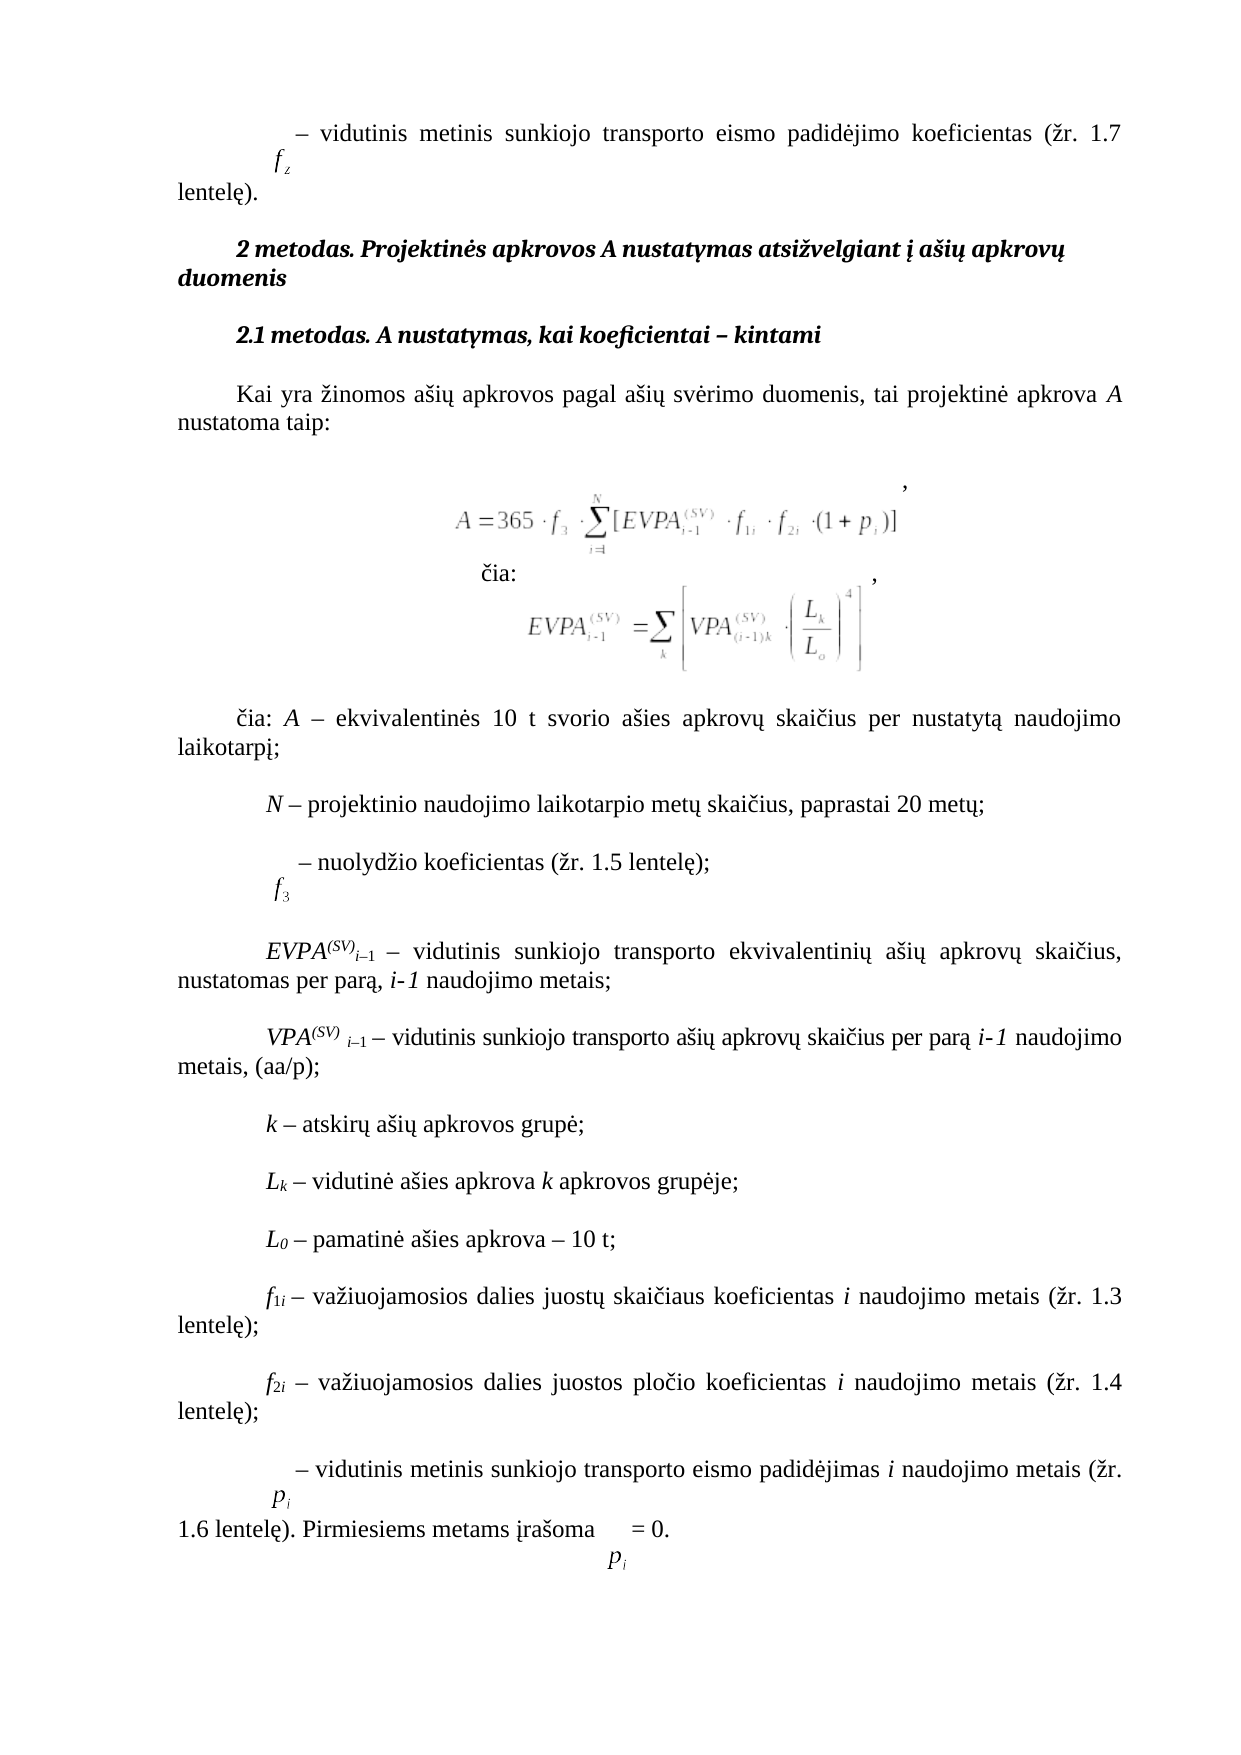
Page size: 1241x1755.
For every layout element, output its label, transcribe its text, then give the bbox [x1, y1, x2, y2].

text f1i – važiuojamosios dalies juostų skaičiaus koeficientas i naudojimo metais (žr. 1.3 lentelę); [177, 1281, 1122, 1339]
text – vidutinis metinis sunkiojo transporto eismo padidėjimas i naudojimo metais (žr. 1.6 lentelę). Pirmiesiems metams įrašoma = 0. [177, 1454, 1122, 1575]
text – nuolydžio koeficientas (žr. 1.5 lentelę); [177, 847, 1122, 907]
text čia: A – ekvivalentinės 10 t svorio ašies apkrovų skaičius per nustatytą naudojimo laikotarpį; [177, 703, 1122, 760]
text VPA(SV) i–1 – vidutinis sunkiojo transporto ašių apkrovų skaičius per parą i‑1 naudojimo metais, (aa/p); [177, 1022, 1122, 1080]
text N – projektinio naudojimo laikotarpio metų skaičius, paprastai 20 metų; [177, 789, 1122, 818]
text , [177, 465, 1122, 558]
text Kai yra žinomos ašių apkrovos pagal ašių svėrimo duomenis, tai projektinė apkrova A nustatoma taip: [177, 379, 1122, 436]
text čia: , [177, 558, 1122, 674]
text k – atskirų ašių apkrovos grupė; [177, 1109, 1122, 1137]
text Lk – vidutinė ašies apkrova k apkrovos grupėje; [177, 1166, 1122, 1195]
text 2.1 metodas. A nustatymas, kai koeficientai – kintami [177, 321, 1122, 350]
text L0 – pamatinė ašies apkrova – 10 t; [177, 1224, 1122, 1252]
text – vidutinis metinis sunkiojo transporto eismo padidėjimo koeficientas (žr. 1.7 lentelę). [177, 118, 1122, 206]
text f2i – važiuojamosios dalies juostos pločio koeficientas i naudojimo metais (žr. 1.4 lentelę); [177, 1367, 1122, 1425]
text EVPA(SV)i–1 – vidutinis sunkiojo transporto ekvivalentinių ašių apkrovų skaičius, nustatomas per parą, i‑1 naudojimo metais; [177, 936, 1122, 994]
text 2 metodas. Projektinės apkrovos A nustatymas atsižvelgiant į ašių apkrovų duomenis [177, 235, 1122, 292]
